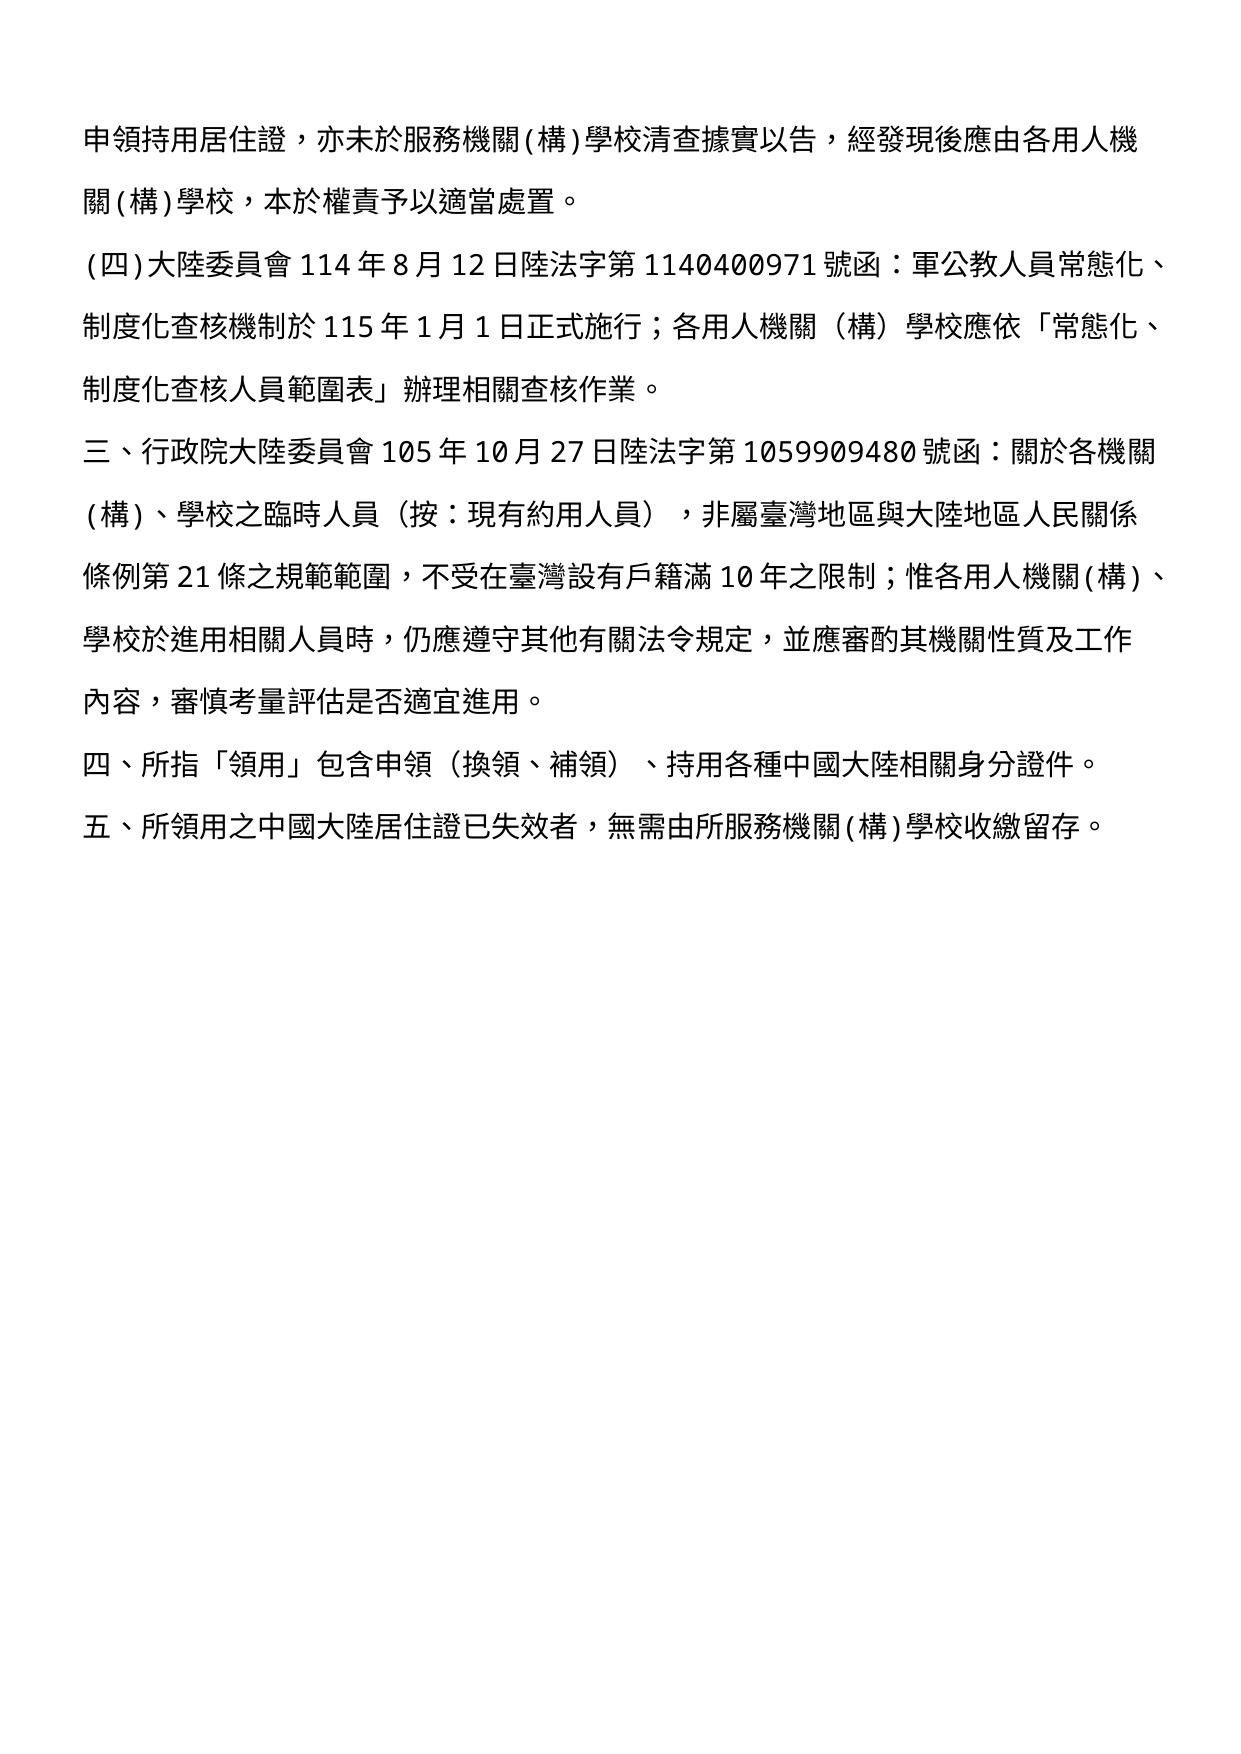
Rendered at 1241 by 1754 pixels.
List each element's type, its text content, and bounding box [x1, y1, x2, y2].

text 四、所指「領用」包含申領（換領、補領）、持用各種中國大陸相關身分證件。 [83, 721, 1157, 783]
text 三、行政院大陸委員會105年10月27日陸法字第1059909480號函：關於各機關(構)、學校之臨時人員（按：現有約用人員），非屬臺灣地區與大陸地區人民關係條例第21條之規範範圍，不受在臺灣設有戶籍滿10年之限制；惟各用人機關(構)、學校於進用相關人員時，仍應遵守其他有關法令規定，並應審酌其機關性質及工作內容，審慎考量評估是否適宜進用。 [83, 408, 1157, 721]
text (四)大陸委員會114年8月12日陸法字第1140400971號函：軍公教人員常態化、制度化查核機制於115年1月1日正式施行；各用人機關（構）學校應依「常態化、制度化查核人員範圍表」辦理相關查核作業。 [83, 221, 1157, 408]
text 申領持用居住證，亦未於服務機關(構)學校清查據實以告，經發現後應由各用人機關(構)學校，本於權責予以適當處置。 [83, 96, 1157, 221]
text 五、所領用之中國大陸居住證已失效者，無需由所服務機關(構)學校收繳留存。 [83, 783, 1157, 846]
